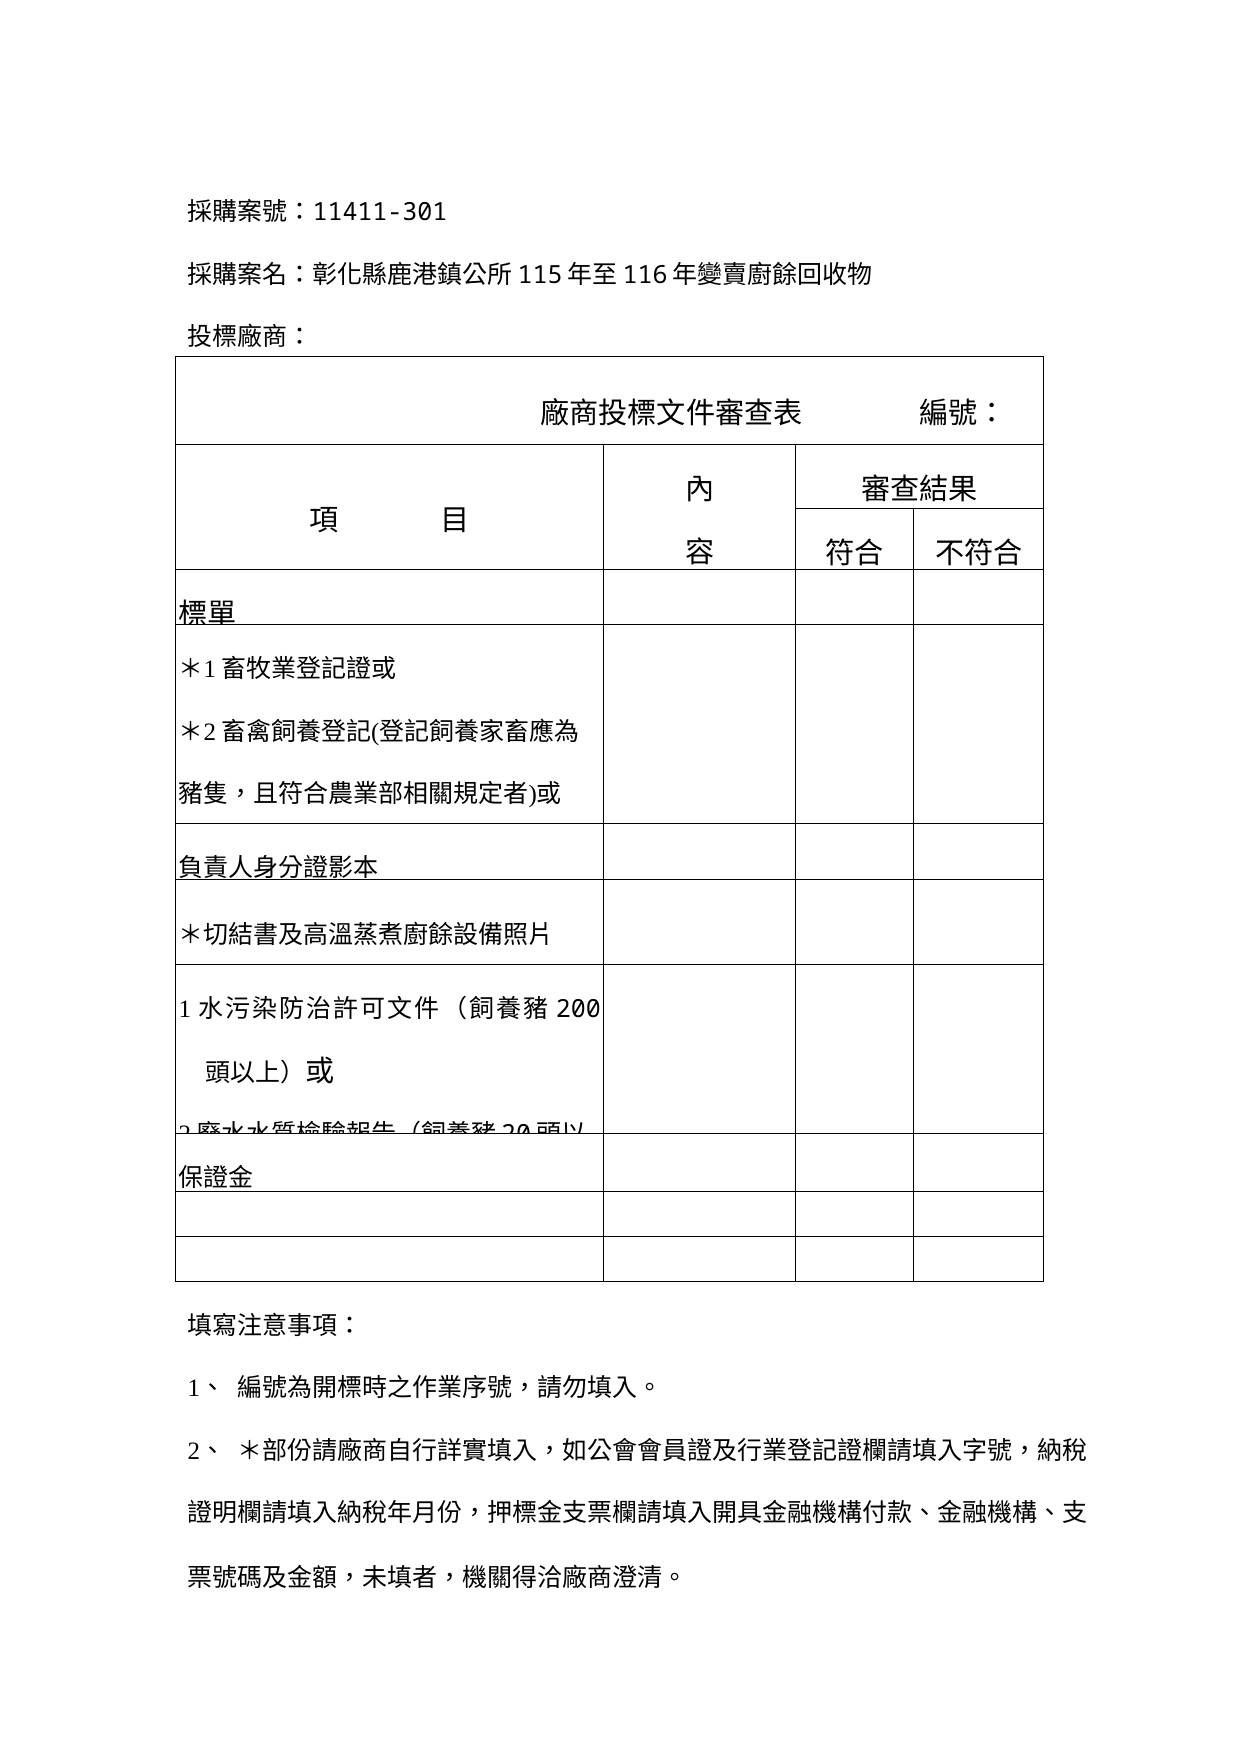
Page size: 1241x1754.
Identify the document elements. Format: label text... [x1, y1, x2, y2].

text 採購案名：彰化縣鹿港鎮公所115年至116年變賣廚餘回收物 [187, 231, 1053, 293]
table_cell 負責人身分證影本 [176, 824, 603, 879]
table_cell 保證金 [176, 1134, 603, 1191]
text 投標廠商： [187, 293, 1053, 356]
table_cell [914, 880, 1043, 964]
table_cell [796, 880, 913, 964]
table_cell 審查結果 [796, 445, 1043, 508]
table_cell 符合 [796, 509, 913, 569]
table_cell 標單 [176, 570, 603, 624]
table_cell [914, 965, 1043, 1133]
table_cell [604, 1192, 795, 1236]
table_cell [176, 1237, 603, 1281]
table_cell [914, 824, 1043, 879]
table_cell [796, 824, 913, 879]
table_cell [176, 1192, 603, 1236]
table_cell ＊1畜牧業登記證或 ＊2畜禽飼養登記(登記飼養家畜應為豬隻，且符合農業部相關規定者)或 ＊3農工商廠（場）登記證（需登載廚餘（R-0106）） [176, 625, 603, 823]
table_header 廠商投標文件審查表 編號： [176, 357, 1043, 444]
table_cell [604, 880, 795, 964]
list 編號為開標時之作業序號，請勿填入。 [187, 1344, 1053, 1407]
table_cell 不符合 [914, 509, 1043, 569]
text 採購案號：11411-301 [187, 168, 1053, 231]
table_cell [914, 1192, 1043, 1236]
table_cell [604, 1237, 795, 1281]
table_cell [796, 625, 913, 823]
table_cell ＊切結書及高溫蒸煮廚餘設備照片 [176, 880, 603, 964]
table_cell [796, 965, 913, 1133]
table_cell [914, 570, 1043, 624]
table_cell [796, 570, 913, 624]
table_cell [914, 1237, 1043, 1281]
table_cell 1水污染防治許可文件（飼養豬200頭以上）或 2廢水水質檢驗報告（飼養豬20頭以上未滿200頭） [176, 965, 603, 1133]
table_cell 項 目 [176, 445, 603, 569]
table_cell [914, 625, 1043, 823]
table_cell [604, 965, 795, 1133]
table_cell [796, 1237, 913, 1281]
table_cell [604, 625, 795, 823]
list ＊部份請廠商自行詳實填入，如公會會員證及行業登記證欄請填入字號，納稅證明欄請填入納稅年月份，押標金支票欄請填入開具金融機構付款、金融機構、支票號碼及金額，未填者，機關得洽廠商澄清。 [187, 1407, 1106, 1594]
table_cell [796, 1134, 913, 1191]
table_cell [604, 824, 795, 879]
table_cell [604, 570, 795, 624]
table_cell [914, 1134, 1043, 1191]
table_cell [604, 1134, 795, 1191]
table_cell 內 容 [604, 445, 795, 569]
text 填寫注意事項： [187, 1282, 1053, 1344]
table_cell [796, 1192, 913, 1236]
